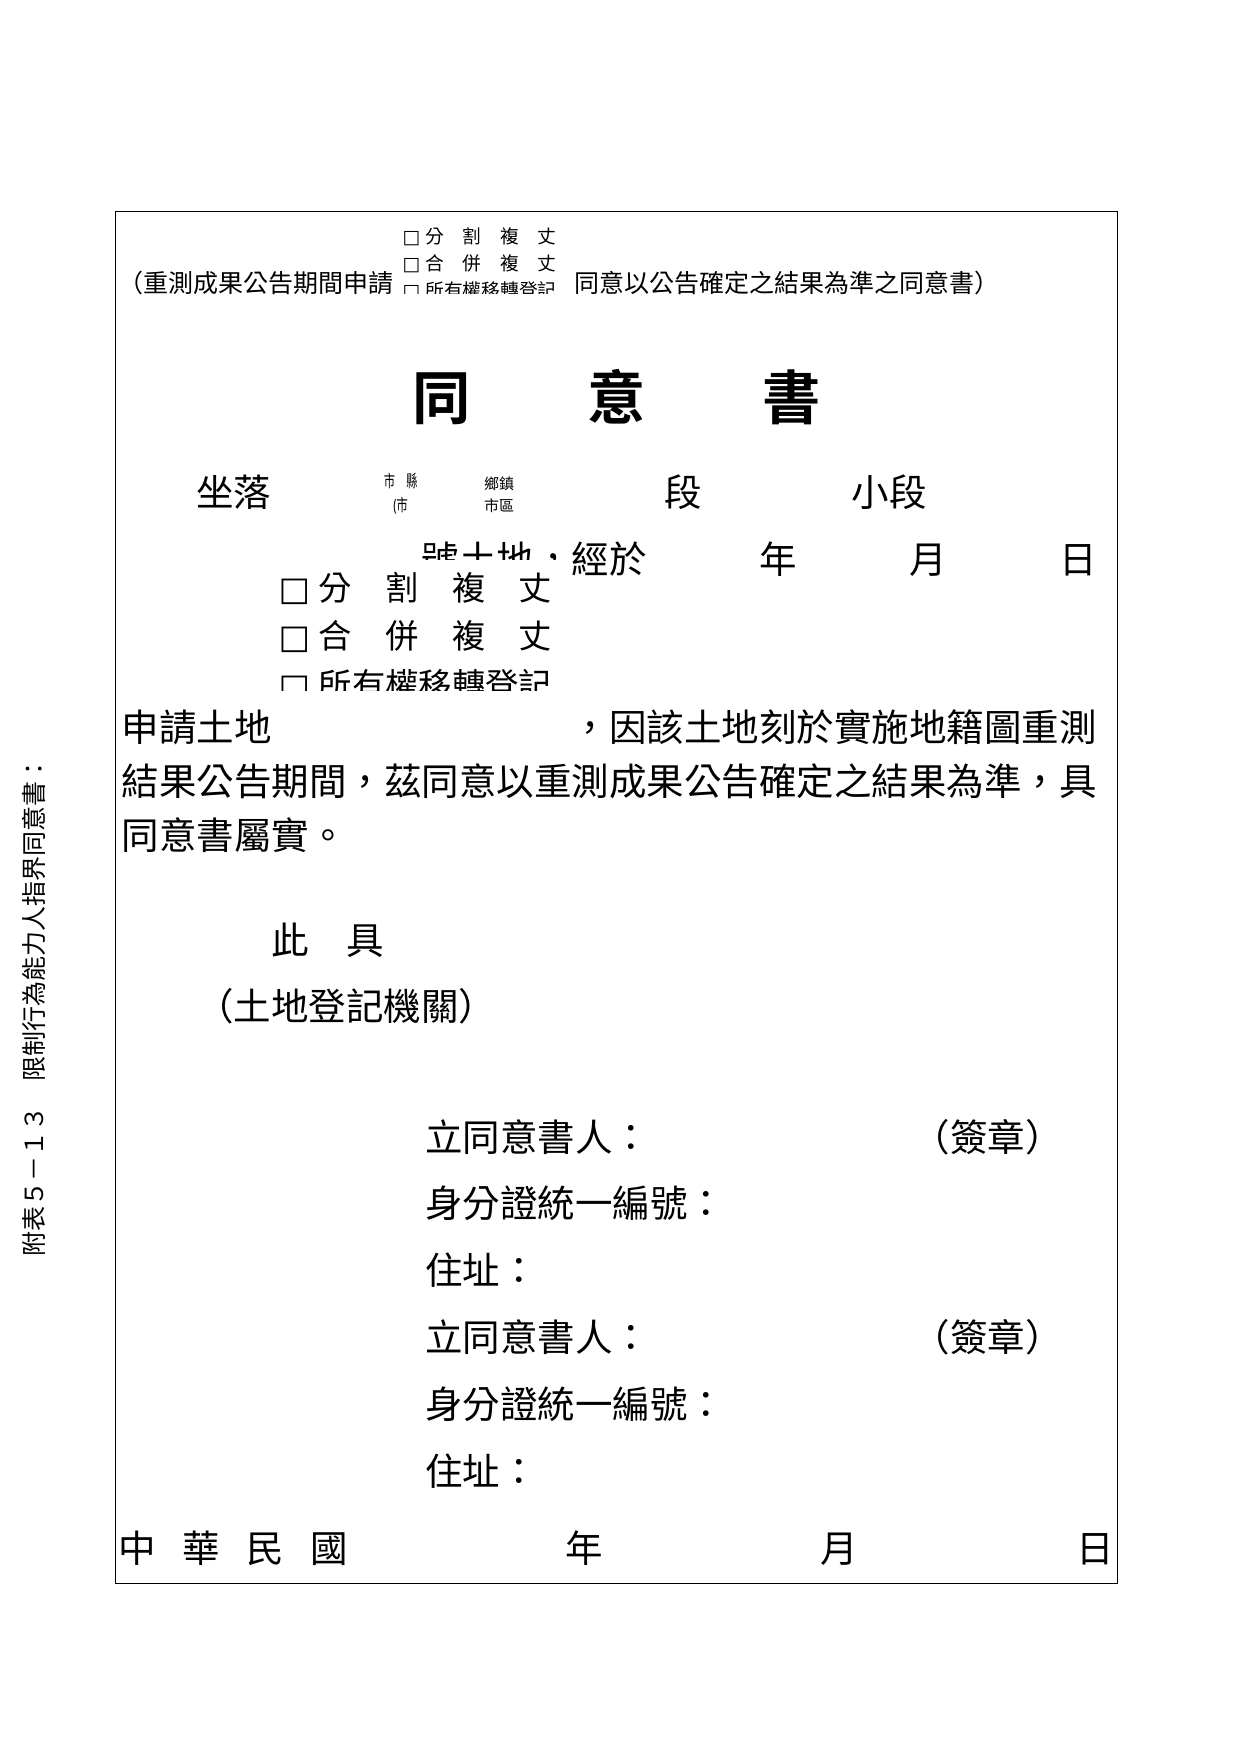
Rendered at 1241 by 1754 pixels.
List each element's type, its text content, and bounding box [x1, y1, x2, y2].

table_header （重測成果公告期間申請 同意以公告確定之結果為準之同意書） 同 意 書 坐落 市 縣(市 鄉鎮市區 段 小段 號土地，經於 年 月 日 申請土地 ，因該土地刻於實施地籍圖重測結果公告期間，茲同意以重測成果公告確定之結果為準，具同意書屬實。 此 具 （土地登記機關） 立同意書人： （簽章） 身分證統一編號： 住址： 立同意書人： （簽章） 身分證統一編號： 住址： 中華民國 年 月 日 [116, 212, 1117, 1583]
